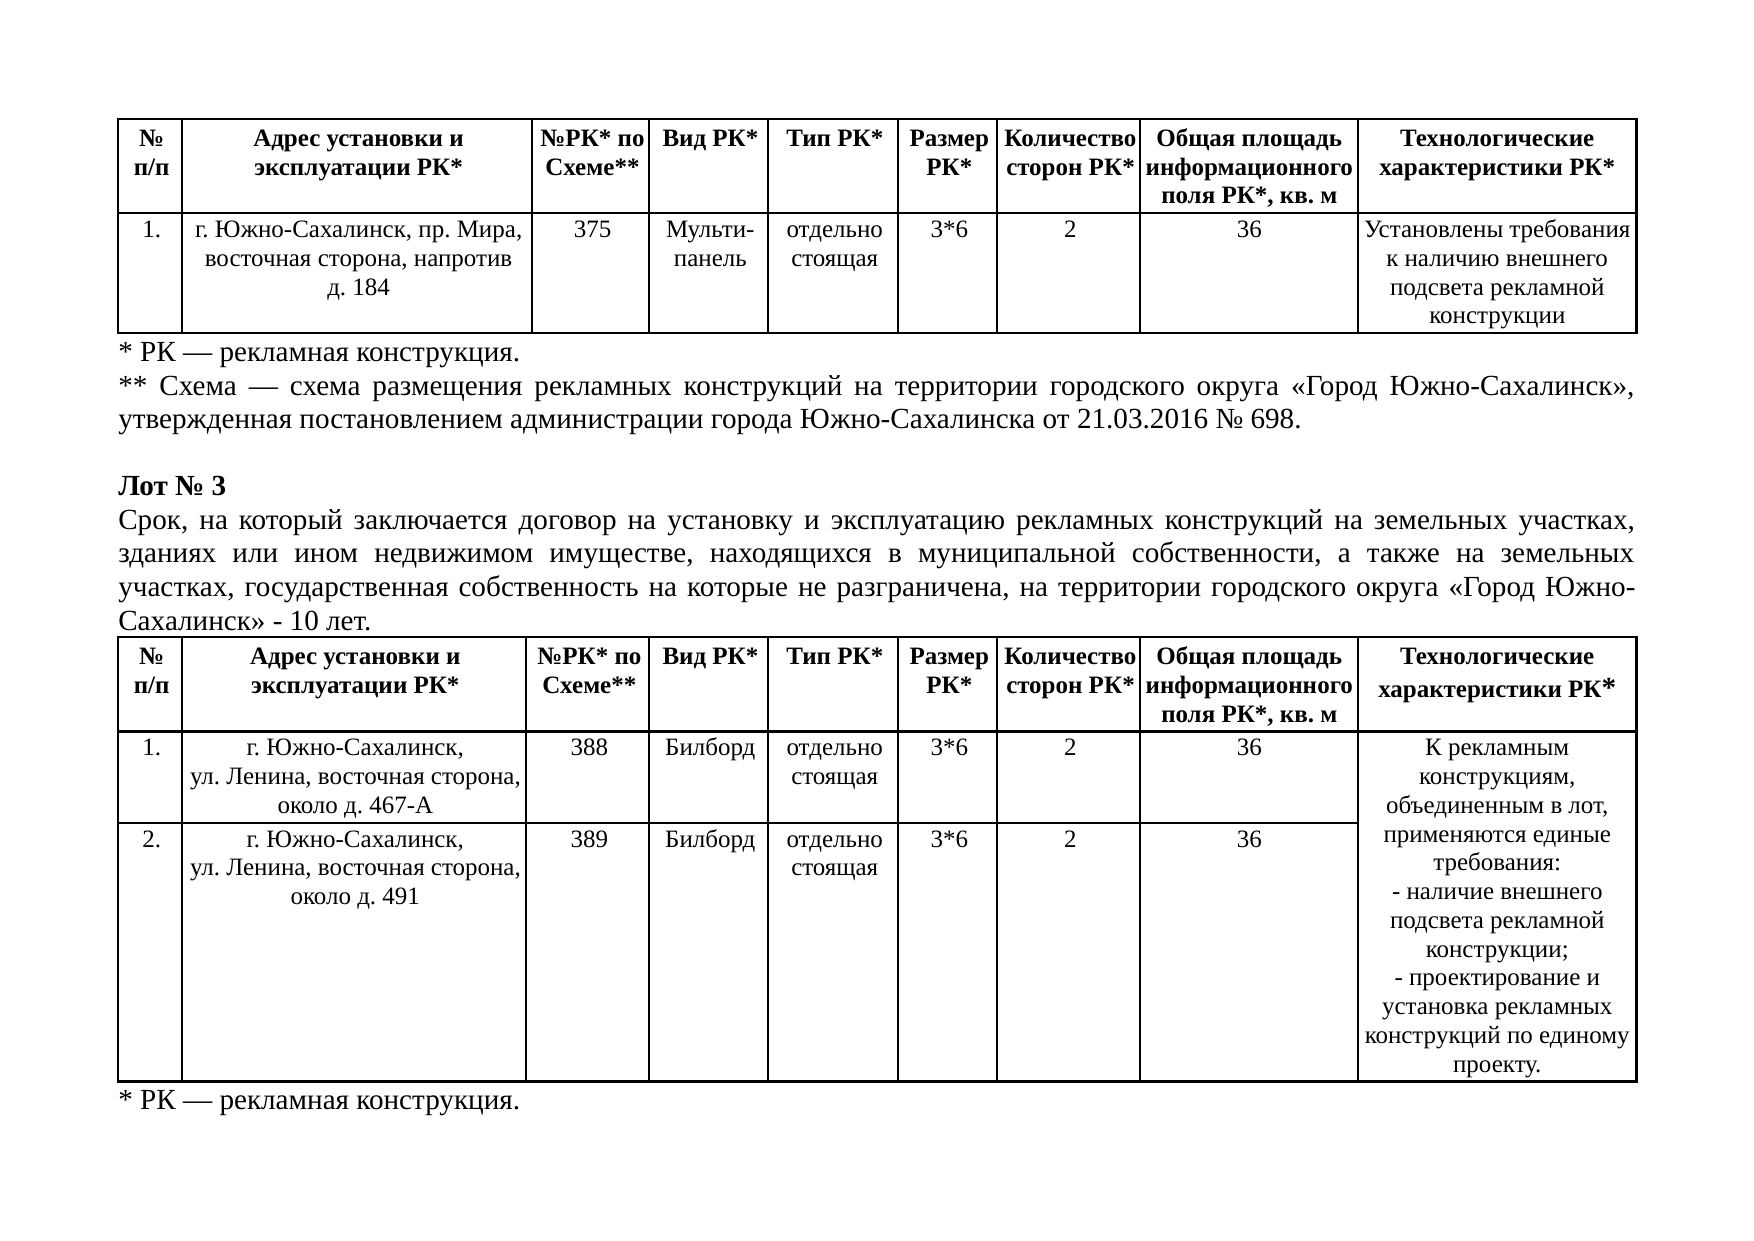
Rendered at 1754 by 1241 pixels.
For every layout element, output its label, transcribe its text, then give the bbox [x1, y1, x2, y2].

table_header Тип РК* [769, 120, 897, 212]
table_header Адрес установки и эксплуатации РК* [183, 120, 531, 212]
table_header № п/п [119, 638, 181, 730]
table_cell 36 [1141, 733, 1357, 822]
table_cell 36 [1141, 214, 1357, 332]
table_cell отдельно стоящая [769, 824, 897, 1080]
table_cell Билборд [650, 733, 767, 822]
table_header Вид РК* [650, 638, 767, 730]
table_cell 375 [533, 214, 648, 332]
text * РК — рекламная конструкция. [118, 1083, 1636, 1116]
table_cell 2 [998, 214, 1139, 332]
table_header Общая площадь информационного поля РК*, кв. м [1141, 120, 1357, 212]
text ** Схема — схема размещения рекламных конструкций на территории городского округа «Город Южно-Сахалинск», утвержденная постановлением администрации города Южно-Сахалинска от 21.03.2016 № 698. [118, 368, 1636, 435]
table_cell К рекламным конструкциям, объединенным в лот, применяются единые требования: - наличие внешнего подсвета рекламной конструкции; - проектирование и установка рекламных конструкций по единому проекту. [1359, 733, 1635, 1080]
table_header Тип РК* [769, 638, 897, 730]
table_cell 1. [119, 214, 181, 332]
table_cell 3*6 [899, 733, 996, 822]
table_header Технологические характеристики РК* [1359, 120, 1635, 212]
table_cell г. Южно-Сахалинск, ул. Ленина, восточная сторона, около д. 491 [183, 824, 525, 1080]
text Срок, на который заключается договор на установку и эксплуатацию рекламных конструкций на земельных участках, зданиях или ином недвижимом имуществе, находящихся в муниципальной собственности, а также на земельных участках, государственная собственность на которые не разграничена, на территории городского округа «Город Южно-Сахалинск» - 10 лет. [118, 502, 1636, 636]
table_cell Мульти-панель [650, 214, 767, 332]
table_cell г. Южно-Сахалинск, ул. Ленина, восточная сторона, около д. 467-А [183, 733, 525, 822]
table_cell Установлены требования к наличию внешнего подсвета рекламной конструкции [1359, 214, 1635, 332]
table_cell отдельно стоящая [769, 214, 897, 332]
table_header №РК* по Схеме** [533, 120, 648, 212]
text Лот № 3 [118, 468, 1636, 502]
table_cell 2. [119, 824, 181, 1080]
table_cell 2 [998, 733, 1139, 822]
table_header Размер РК* [899, 120, 996, 212]
table_cell 3*6 [899, 824, 996, 1080]
table_cell 2 [998, 824, 1139, 1080]
table_header №РК* по Схеме** [527, 638, 648, 730]
table_header № п/п [119, 120, 181, 212]
table_cell г. Южно-Сахалинск, пр. Мира, восточная сторона, напротив д. 184 [183, 214, 531, 332]
table_cell 388 [527, 733, 648, 822]
table_cell Билборд [650, 824, 767, 1080]
table_cell 389 [527, 824, 648, 1080]
table_header Размер РК* [899, 638, 996, 730]
table_header Технологические характеристики РК* [1359, 638, 1635, 730]
table_cell 3*6 [899, 214, 996, 332]
table_cell отдельно стоящая [769, 733, 897, 822]
table_header Количество сторон РК* [998, 638, 1139, 730]
table_cell 36 [1141, 824, 1357, 1080]
table_header Количество сторон РК* [998, 120, 1139, 212]
table_header Адрес установки и эксплуатации РК* [183, 638, 525, 730]
table_cell 1. [119, 733, 181, 822]
table_header Общая площадь информационного поля РК*, кв. м [1141, 638, 1357, 730]
table_header Вид РК* [650, 120, 767, 212]
text * РК — рекламная конструкция. [118, 334, 1636, 368]
